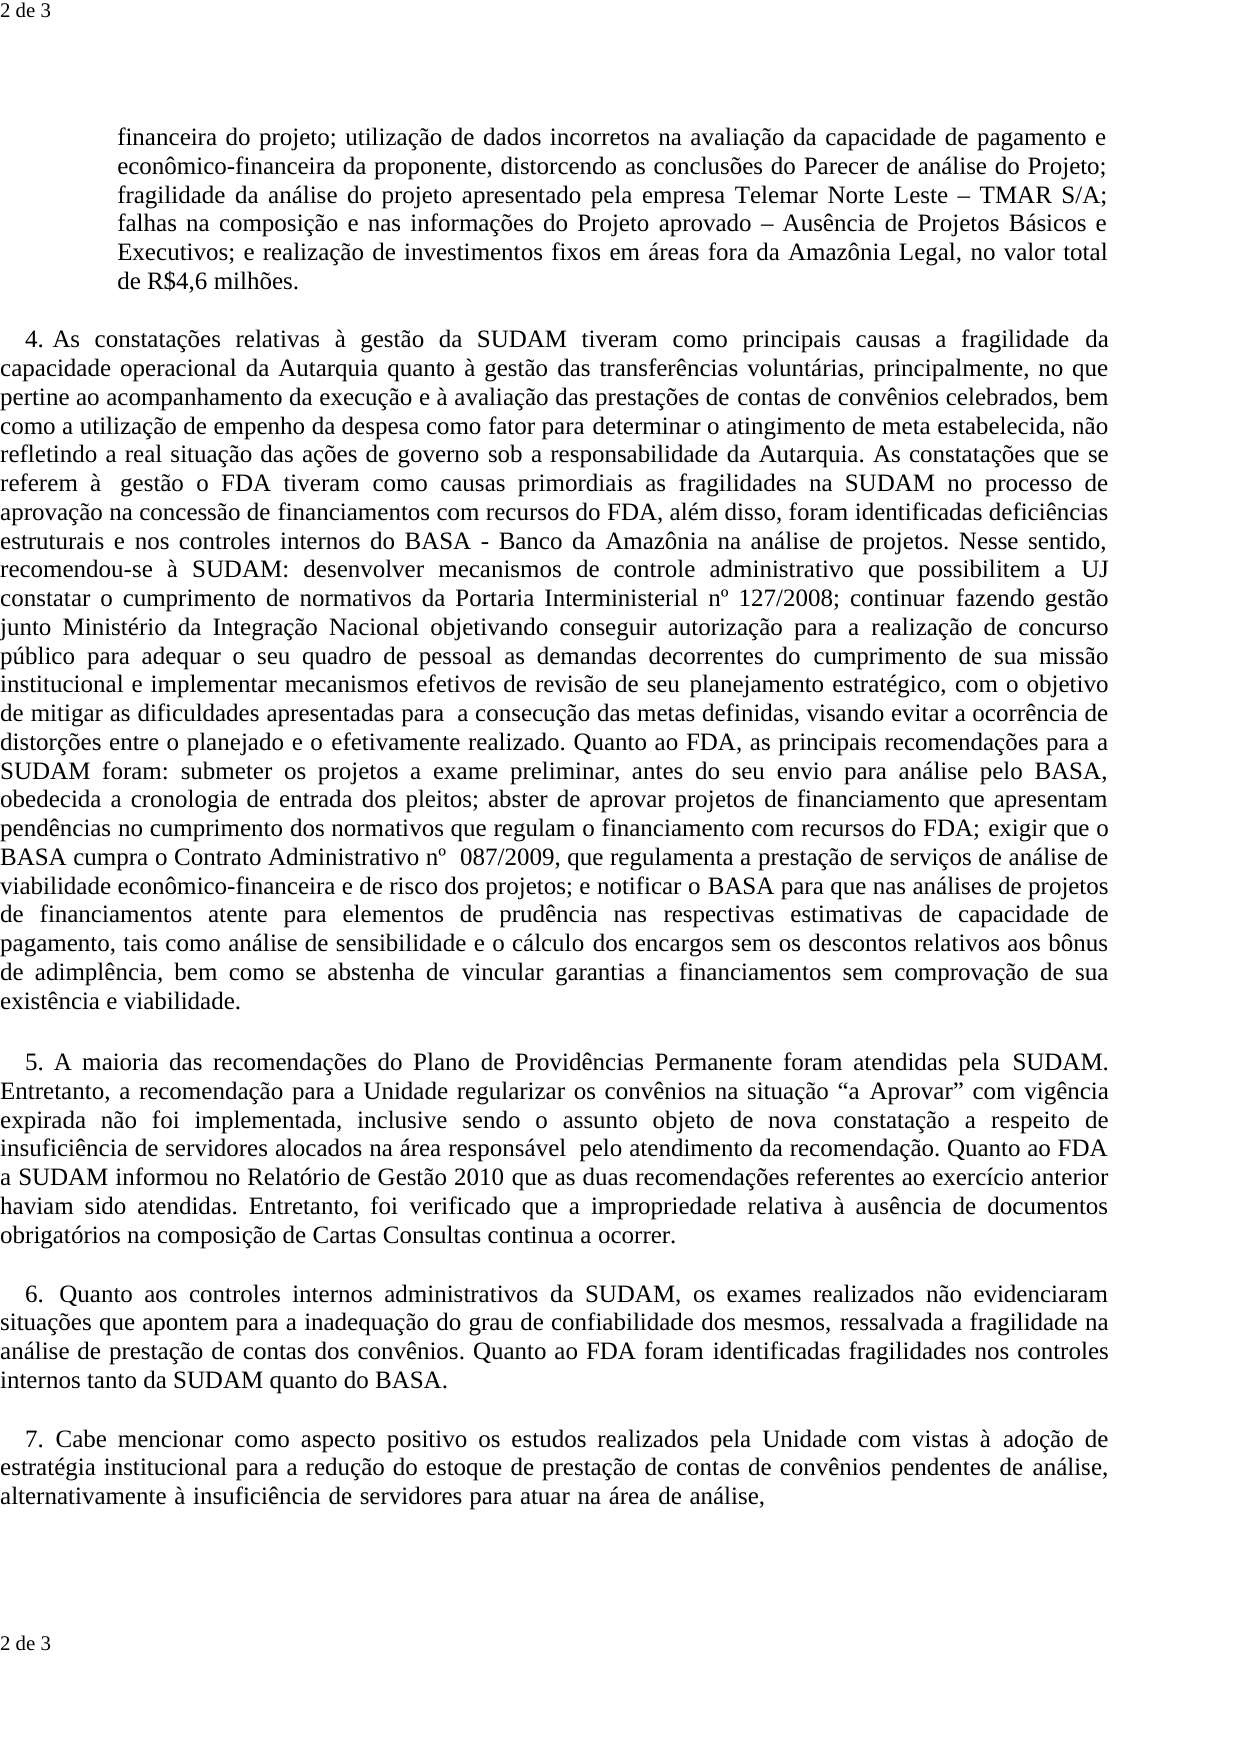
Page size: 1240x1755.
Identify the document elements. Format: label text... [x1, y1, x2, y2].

list Quanto aos controles internos administrativos da SUDAM, os exames realizados não evidenciaram situações que apontem para a inadequação do grau de confiabilidade dos mesmos, ressalvada a fragilidade na análise de prestação de contas dos convênios. Quanto ao FDA foram identificadas fragilidades nos controles internos tanto da SUDAM quanto do BASA. [0, 1279, 1109, 1394]
list Cabe mencionar como aspecto positivo os estudos realizados pela Unidade com vistas à adoção de estratégia institucional para a redução do estoque de prestação de contas de convênios pendentes de análise, alternativamente à insuficiência de servidores para atuar na área de análise, [0, 1424, 1108, 1510]
list de 3 [0, 0, 1148, 22]
list As constatações relativas à gestão da SUDAM tiveram como principais causas a fragilidade da capacidade operacional da Autarquia quanto à gestão das transferências voluntárias, principalmente, no que pertine ao acompanhamento da execução e à avaliação das prestações de contas de convênios celebrados, bem como a utilização de empenho da despesa como fator para determinar o atingimento de meta estabelecida, não refletindo a real situação das ações de governo sob a responsabilidade da Autarquia. As constatações que se referem à gestão o FDA tiveram como causas primordiais as fragilidades na SUDAM no processo de aprovação na concessão de financiamentos com recursos do FDA, além disso, foram identificadas deficiências estruturais e nos controles internos do BASA - Banco da Amazônia na análise de projetos. Nesse sentido, recomendou-se à SUDAM: desenvolver mecanismos de controle administrativo que possibilitem a UJ constatar o cumprimento de normativos da Portaria Interministerial nº 127/2008; continuar fazendo gestão junto Ministério da Integração Nacional objetivando conseguir autorização para a realização de concurso público para adequar o seu quadro de pessoal as demandas decorrentes do cumprimento de sua missão institucional e implementar mecanismos efetivos de revisão de seu planejamento estratégico, com o objetivo de mitigar as dificuldades apresentadas para a consecução das metas definidas, visando evitar a ocorrência de distorções entre o planejado e o efetivamente realizado. Quanto ao FDA, as principais recomendações para a SUDAM foram: submeter os projetos a exame preliminar, antes do seu envio para análise pelo BASA, obedecida a cronologia de entrada dos pleitos; abster de aprovar projetos de financiamento que apresentam pendências no cumprimento dos normativos que regulam o financiamento com recursos do FDA; exigir que o BASA cumpra o Contrato Administrativo nº 087/2009, que regulamenta a prestação de serviços de análise de viabilidade econômico-financeira e de risco dos projetos; e notificar o BASA para que nas análises de projetos de financiamentos atente para elementos de prudência nas respectivas estimativas de capacidade de pagamento, tais como análise de sensibilidade e o cálculo dos encargos sem os descontos relativos aos bônus de adimplência, bem como se abstenha de vincular garantias a financiamentos sem comprovação de sua existência e viabilidade. [0, 324, 1109, 1014]
list de 3 [0, 1631, 1148, 1655]
text financeira do projeto; utilização de dados incorretos na avaliação da capacidade de pagamento e econômico-financeira da proponente, distorcendo as conclusões do Parecer de análise do Projeto; fragilidade da análise do projeto apresentado pela empresa Telemar Norte Leste – TMAR S/A; falhas na composição e nas informações do Projeto aprovado – Ausência de Projetos Básicos e Executivos; e realização de investimentos fixos em áreas fora da Amazônia Legal, no valor total de R$4,6 milhões. [117, 122, 1108, 295]
list A maioria das recomendações do Plano de Providências Permanente foram atendidas pela SUDAM. Entretanto, a recomendação para a Unidade regularizar os convênios na situação “a Aprovar” com vigência expirada não foi implementada, inclusive sendo o assunto objeto de nova constatação a respeito de insuficiência de servidores alocados na área responsável pelo atendimento da recomendação. Quanto ao FDA a SUDAM informou no Relatório de Gestão 2010 que as duas recomendações referentes ao exercício anterior haviam sido atendidas. Entretanto, foi verificado que a impropriedade relativa à ausência de documentos obrigatórios na composição de Cartas Consultas continua a ocorrer. [0, 1047, 1109, 1248]
